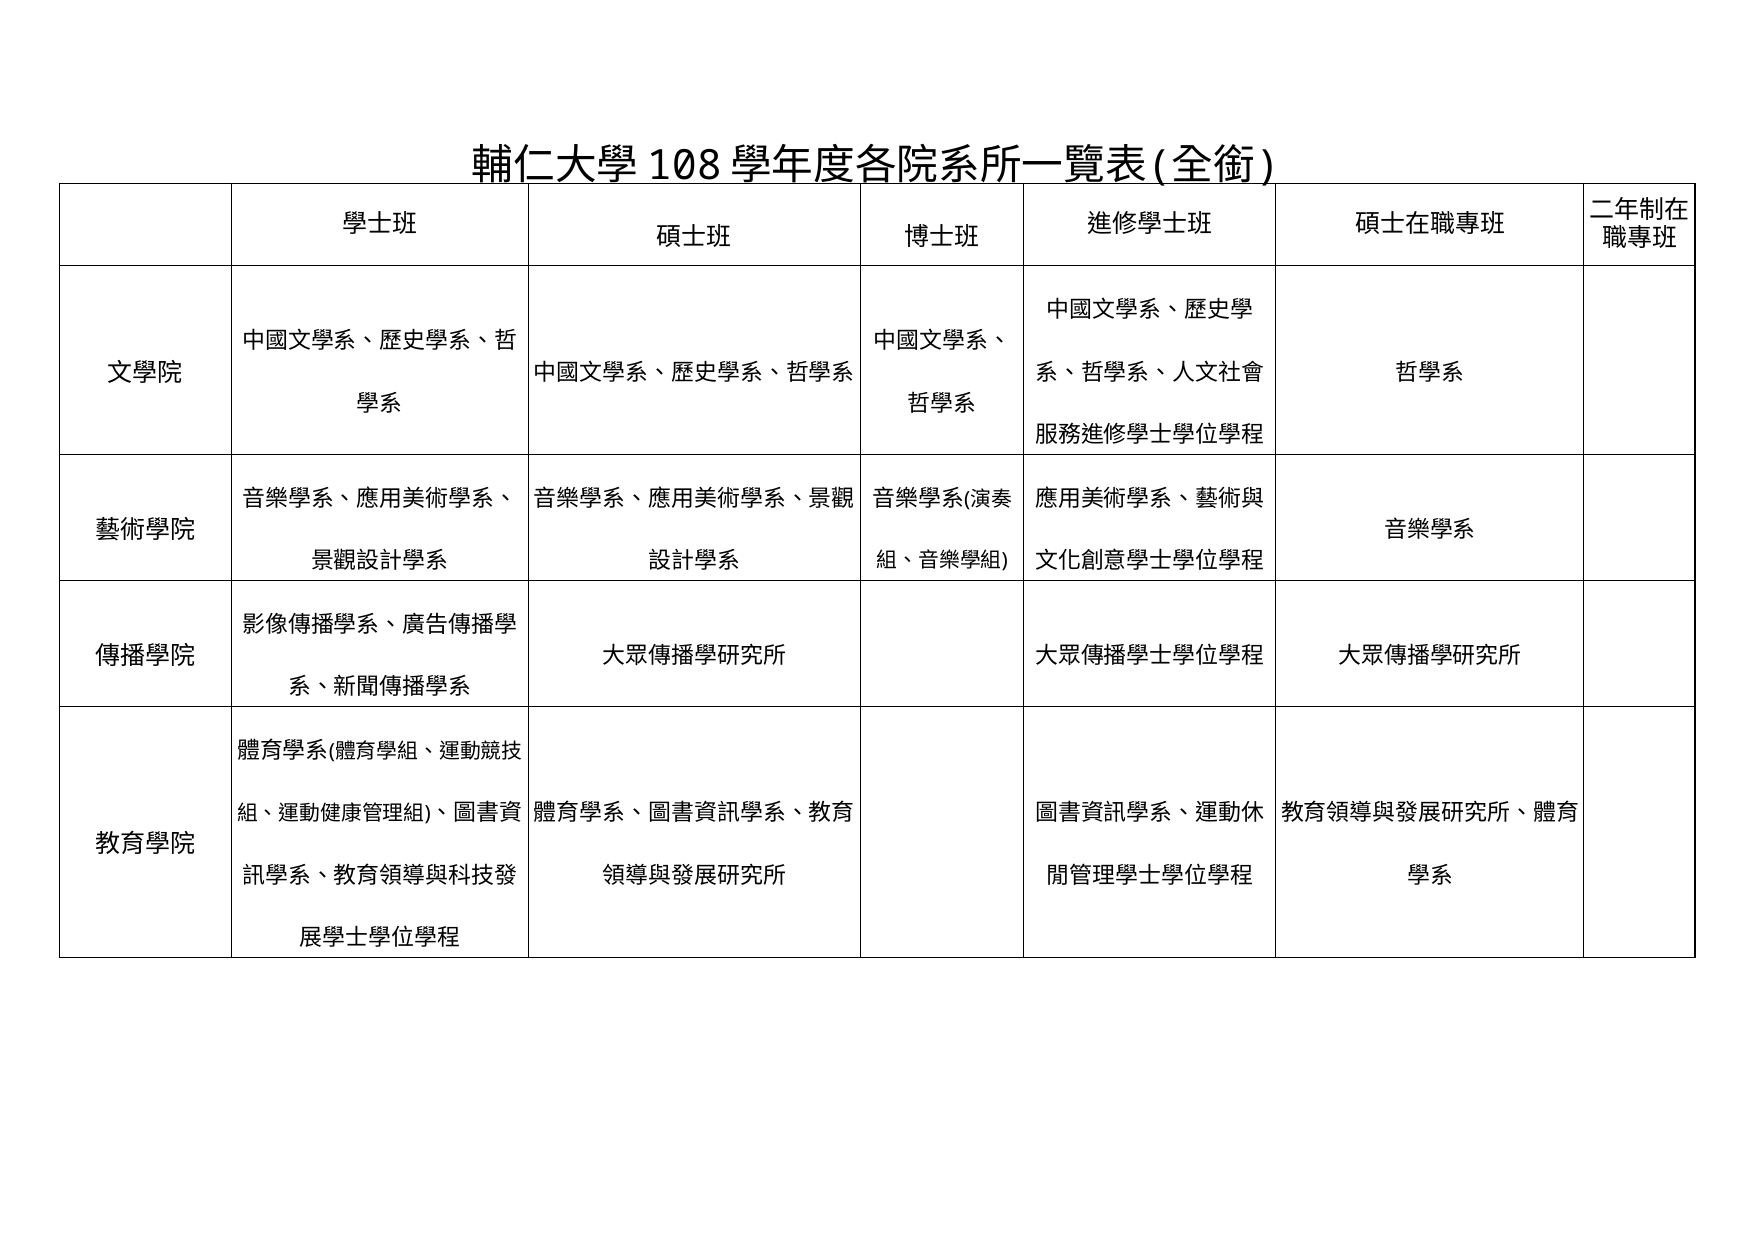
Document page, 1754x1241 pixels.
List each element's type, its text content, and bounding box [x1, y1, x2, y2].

table_cell 大眾傳播學研究所 [1276, 581, 1583, 706]
table_cell 大眾傳播學士學位學程 [1024, 581, 1275, 706]
table_header 碩士在職專班 [1276, 184, 1583, 265]
table_cell 音樂學系、應用美術學系、景觀設計學系 [232, 455, 528, 579]
table_cell 哲學系 [1276, 266, 1583, 453]
table_cell 應用美術學系、藝術與文化創意學士學位學程 [1024, 455, 1275, 579]
table_cell [1584, 455, 1694, 579]
table_cell 影像傳播學系、廣告傳播學系、新聞傳播學系 [232, 581, 528, 706]
table_header 碩士班 [529, 184, 860, 265]
table_cell 教育領導與發展研究所、體育學系 [1276, 707, 1583, 957]
table_cell [861, 581, 1023, 706]
table_cell 中國文學系、歷史學系、哲學系、人文社會服務進修學士學位學程 [1024, 266, 1275, 453]
table_cell 音樂學系、應用美術學系、景觀設計學系 [529, 455, 860, 579]
table_header 博士班 [861, 184, 1023, 265]
text 輔仁大學108學年度各院系所一覽表(全銜) [56, 120, 1695, 183]
table_cell 文學院 [60, 266, 231, 453]
table_header [60, 184, 231, 265]
table_cell [861, 707, 1023, 957]
table_cell 大眾傳播學研究所 [529, 581, 860, 706]
table_header 二年制在職專班 [1584, 184, 1694, 265]
table_cell [1584, 581, 1694, 706]
table_cell 中國文學系、歷史學系、哲學系 [232, 266, 528, 453]
table_cell 藝術學院 [60, 455, 231, 579]
table_header 進修學士班 [1024, 184, 1275, 265]
table_cell 體育學系、圖書資訊學系、教育領導與發展研究所 [529, 707, 860, 957]
table_cell [1584, 707, 1694, 957]
table_cell 傳播學院 [60, 581, 231, 706]
table_cell 中國文學系、歷史學系、哲學系 [529, 266, 860, 453]
table_cell 中國文學系、哲學系 [861, 266, 1023, 453]
table_cell 音樂學系(演奏組、音樂學組) [861, 455, 1023, 579]
table_cell [1584, 266, 1694, 453]
table_cell 圖書資訊學系、運動休閒管理學士學位學程 [1024, 707, 1275, 957]
table_cell 體育學系(體育學組、運動競技組、運動健康管理組)、圖書資訊學系、教育領導與科技發展學士學位學程 [232, 707, 528, 957]
table_cell 教育學院 [60, 707, 231, 957]
table_cell 音樂學系 [1276, 455, 1583, 579]
table_header 學士班 [232, 184, 528, 265]
